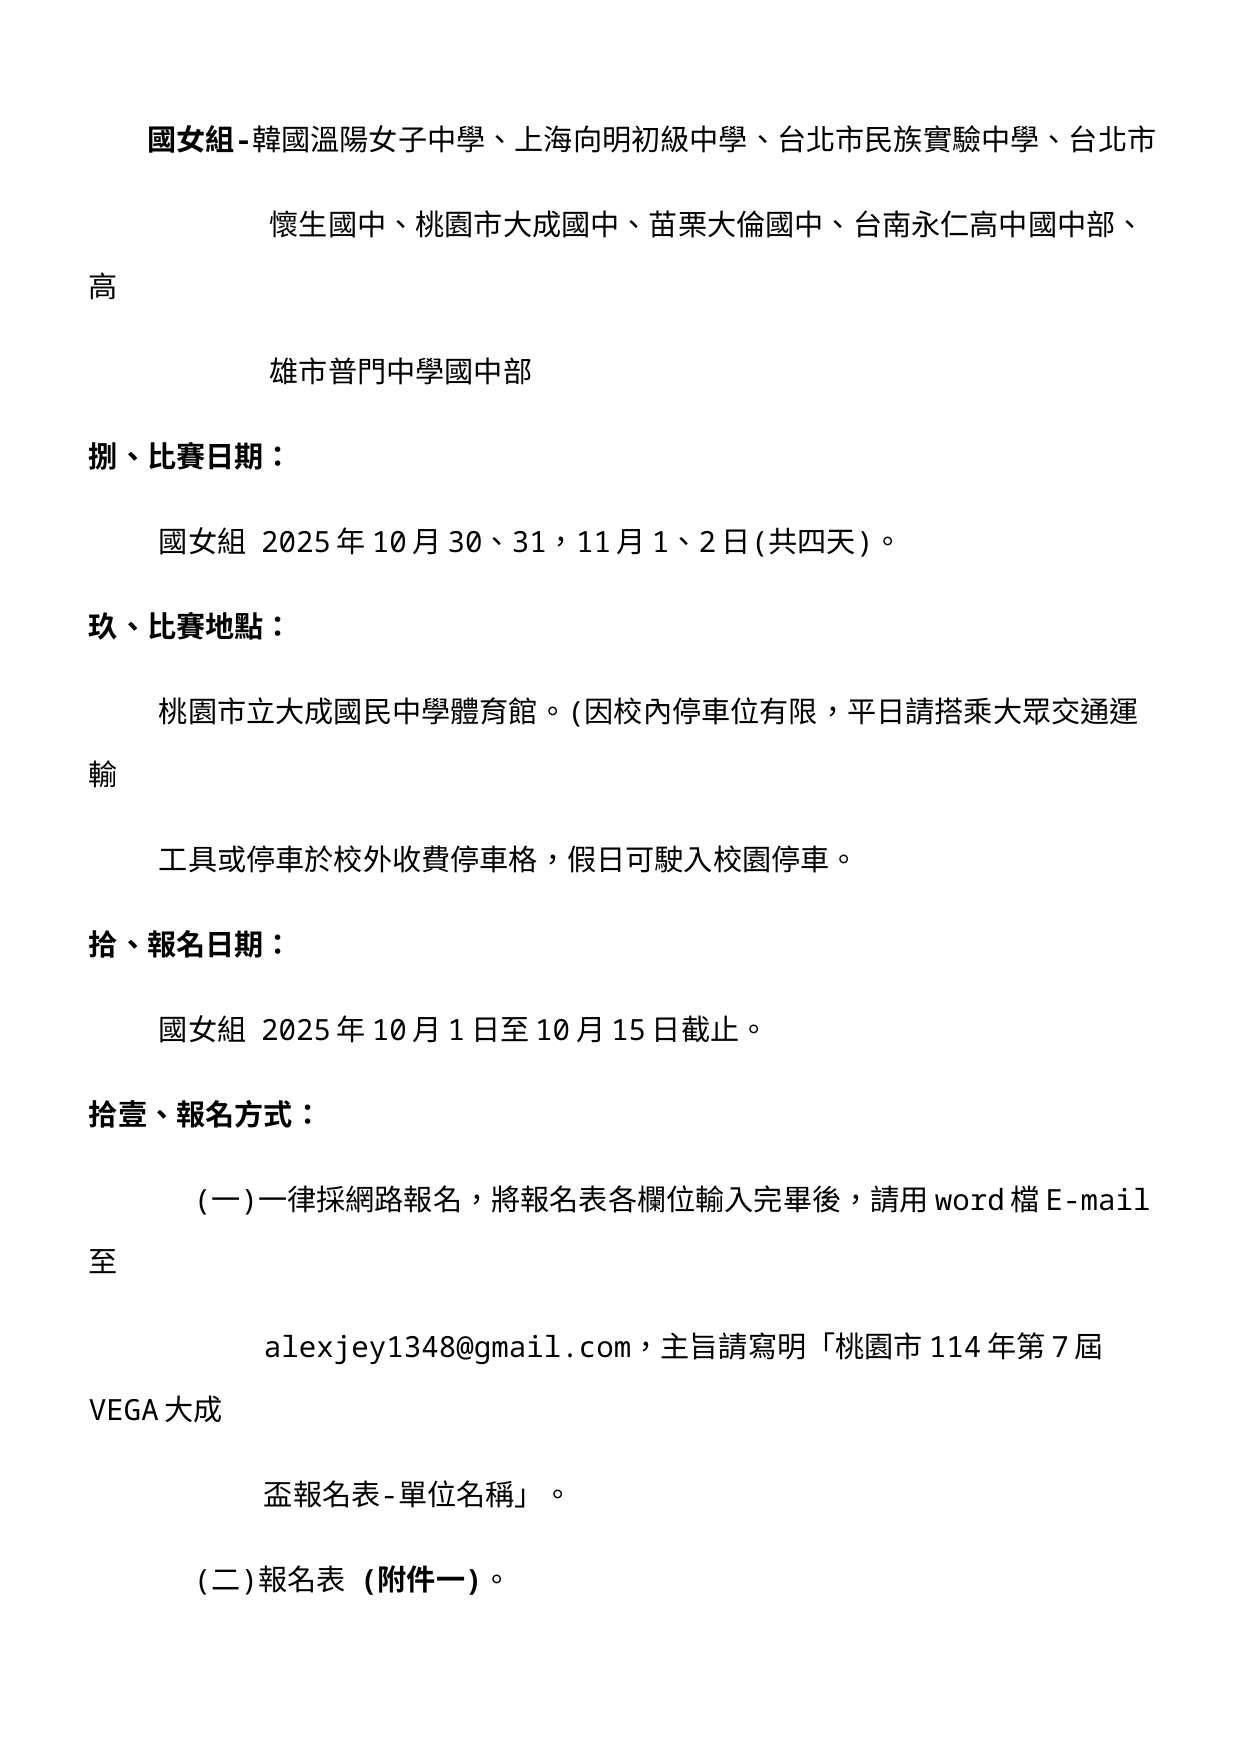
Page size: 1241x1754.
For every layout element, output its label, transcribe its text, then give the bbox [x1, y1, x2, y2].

text 玖、比賽地點： [89, 583, 1166, 646]
text 國女組 2025年10月1日至10月15日截止。 [89, 986, 1166, 1048]
text 捌、比賽日期： [89, 413, 1166, 476]
text (二)報名表 (附件一)。 [89, 1536, 1166, 1598]
text 盃報名表-單位名稱」。 [89, 1451, 1166, 1513]
text 懷生國中、桃園市大成國中、苗栗大倫國中、台南永仁高中國中部、高 [89, 181, 1166, 306]
text 國女組-韓國溫陽女子中學、上海向明初級中學、台北市民族實驗中學、台北市 [89, 96, 1166, 158]
text 雄市普門中學國中部 [89, 328, 1166, 391]
text 工具或停車於校外收費停車格，假日可駛入校園停車。 [89, 816, 1166, 878]
text 國女組 2025年10月30、31，11月1、2日(共四天)。 [89, 498, 1166, 561]
text 拾、報名日期： [89, 901, 1166, 963]
text (一)一律採網路報名，將報名表各欄位輸入完畢後，請用word檔E-mail至 [89, 1156, 1166, 1281]
text 桃園市立大成國民中學體育館。(因校內停車位有限，平日請搭乘大眾交通運輸 [89, 668, 1166, 793]
text alexjey1348@gmail.com，主旨請寫明「桃園市114年第7屆VEGA大成 [89, 1303, 1166, 1428]
text 拾壹、報名方式： [89, 1071, 1166, 1133]
